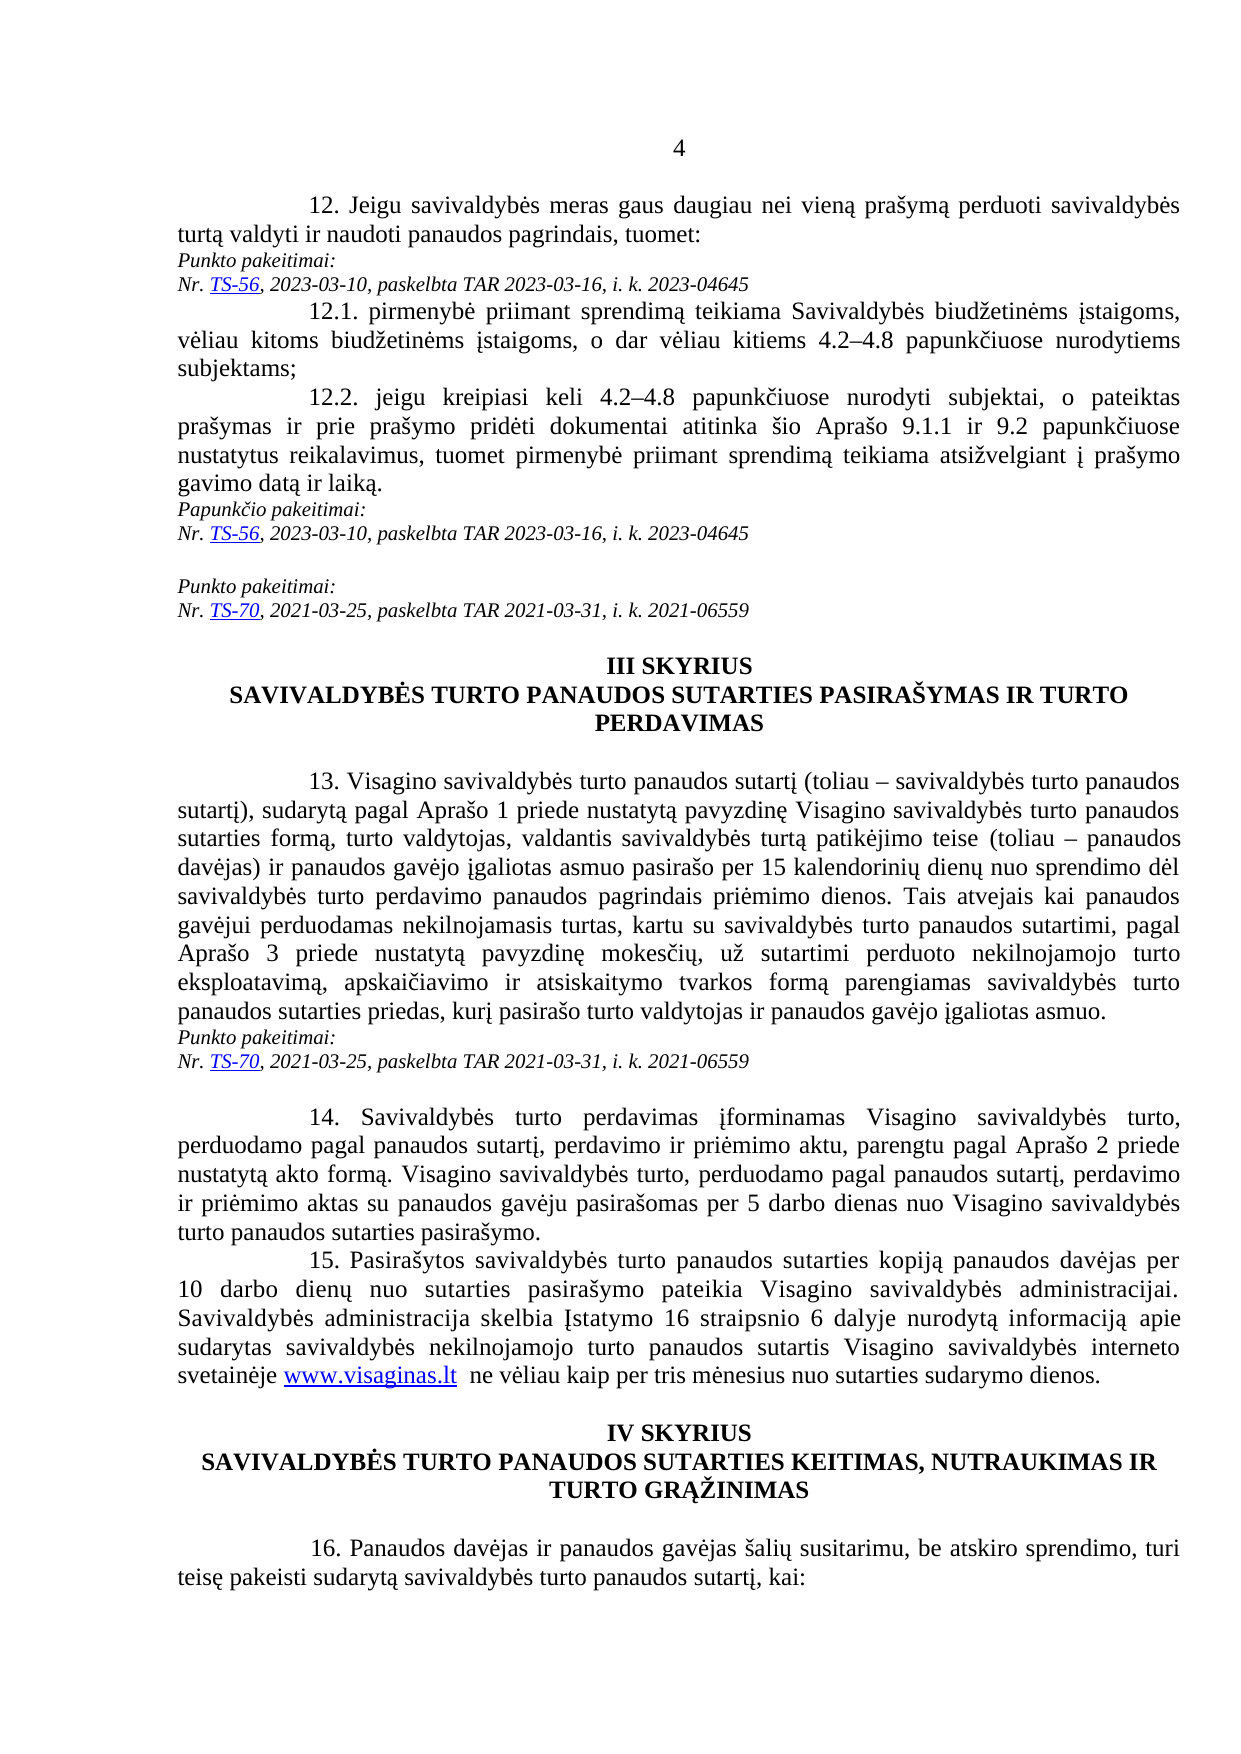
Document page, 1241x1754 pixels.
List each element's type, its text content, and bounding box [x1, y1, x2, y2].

text Nr. TS-56, 2023-03-10, paskelbta TAR 2023-03-16, i. k. 2023-04645 [177, 272, 1181, 296]
text Nr. TS-70, 2021-03-25, paskelbta TAR 2021-03-31, i. k. 2021-06559 [177, 598, 1181, 622]
text 12.2. jeigu kreipiasi keli 4.2–4.8 papunkčiuose nurodyti subjektai, o pateiktas prašymas ir prie prašymo pridėti dokumentai atitinka šio Aprašo 9.1.1 ir 9.2 papunkčiuose nustatytus reikalavimus, tuomet pirmenybė priimant sprendimą teikiama atsižvelgiant į prašymo gavimo datą ir laiką. [177, 382, 1181, 497]
text 12.1. pirmenybė priimant sprendimą teikiama Savivaldybės biudžetinėms įstaigoms, vėliau kitoms biudžetinėms įstaigoms, o dar vėliau kitiems 4.2–4.8 papunkčiuose nurodytiems subjektams; [177, 296, 1181, 382]
text Nr. TS-70, 2021-03-25, paskelbta TAR 2021-03-31, i. k. 2021-06559 [177, 1049, 1181, 1073]
text 16. Panaudos davėjas ir panaudos gavėjas šalių susitarimu, be atskiro sprendimo, turi teisę pakeisti sudarytą savivaldybės turto panaudos sutartį, kai: [177, 1533, 1181, 1590]
text SAVIVALDYBĖS TURTO PANAUDOS SUTARTIES PASIRAŠYMAS IR TURTO PERDAVIMAS [177, 680, 1181, 737]
text Punkto pakeitimai: [177, 574, 1181, 598]
text IV SKYRIUS [177, 1418, 1181, 1447]
text 13. Visagino savivaldybės turto panaudos sutartį (toliau – savivaldybės turto panaudos sutartį), sudarytą pagal Aprašo 1 priede nustatytą pavyzdinę Visagino savivaldybės turto panaudos sutarties formą, turto valdytojas, valdantis savivaldybės turtą patikėjimo teise (toliau – panaudos davėjas) ir panaudos gavėjo įgaliotas asmuo pasirašo per 15 kalendorinių dienų nuo sprendimo dėl savivaldybės turto perdavimo panaudos pagrindais priėmimo dienos. Tais atvejais kai panaudos gavėjui perduodamas nekilnojamasis turtas, kartu su savivaldybės turto panaudos sutartimi, pagal Aprašo 3 priede nustatytą pavyzdinę mokesčių, už sutartimi perduoto nekilnojamojo turto eksploatavimą, apskaičiavimo ir atsiskaitymo tvarkos formą parengiamas savivaldybės turto panaudos sutarties priedas, kurį pasirašo turto valdytojas ir panaudos gavėjo įgaliotas asmuo. [177, 766, 1181, 1025]
text Nr. TS-56, 2023-03-10, paskelbta TAR 2023-03-16, i. k. 2023-04645 [177, 521, 1181, 545]
text III SKYRIUS [177, 651, 1181, 680]
text 12. Jeigu savivaldybės meras gaus daugiau nei vieną prašymą perduoti savivaldybės turtą valdyti ir naudoti panaudos pagrindais, tuomet: [177, 190, 1181, 248]
text SAVIVALDYBĖS TURTO PANAUDOS SUTARTIES KEITIMAS, NUTRAUKIMAS IR TURTO GRĄŽINIMAS [177, 1447, 1181, 1504]
text Punkto pakeitimai: [177, 248, 1181, 272]
text 15. Pasirašytos savivaldybės turto panaudos sutarties kopiją panaudos davėjas per 10 darbo dienų nuo sutarties pasirašymo pateikia Visagino savivaldybės administracijai. Savivaldybės administracija skelbia Įstatymo 16 straipsnio 6 dalyje nurodytą informaciją apie sudarytas savivaldybės nekilnojamojo turto panaudos sutartis Visagino savivaldybės interneto svetainėje www.visaginas.lt ne vėliau kaip per tris mėnesius nuo sutarties sudarymo dienos. [177, 1245, 1181, 1389]
text 14. Savivaldybės turto perdavimas įforminamas Visagino savivaldybės turto, perduodamo pagal panaudos sutartį, perdavimo ir priėmimo aktu, parengtu pagal Aprašo 2 priede nustatytą akto formą. Visagino savivaldybės turto, perduodamo pagal panaudos sutartį, perdavimo ir priėmimo aktas su panaudos gavėju pasirašomas per 5 darbo dienas nuo Visagino savivaldybės turto panaudos sutarties pasirašymo. [177, 1102, 1181, 1245]
text Papunkčio pakeitimai: [177, 497, 1181, 521]
text Punkto pakeitimai: [177, 1025, 1181, 1049]
